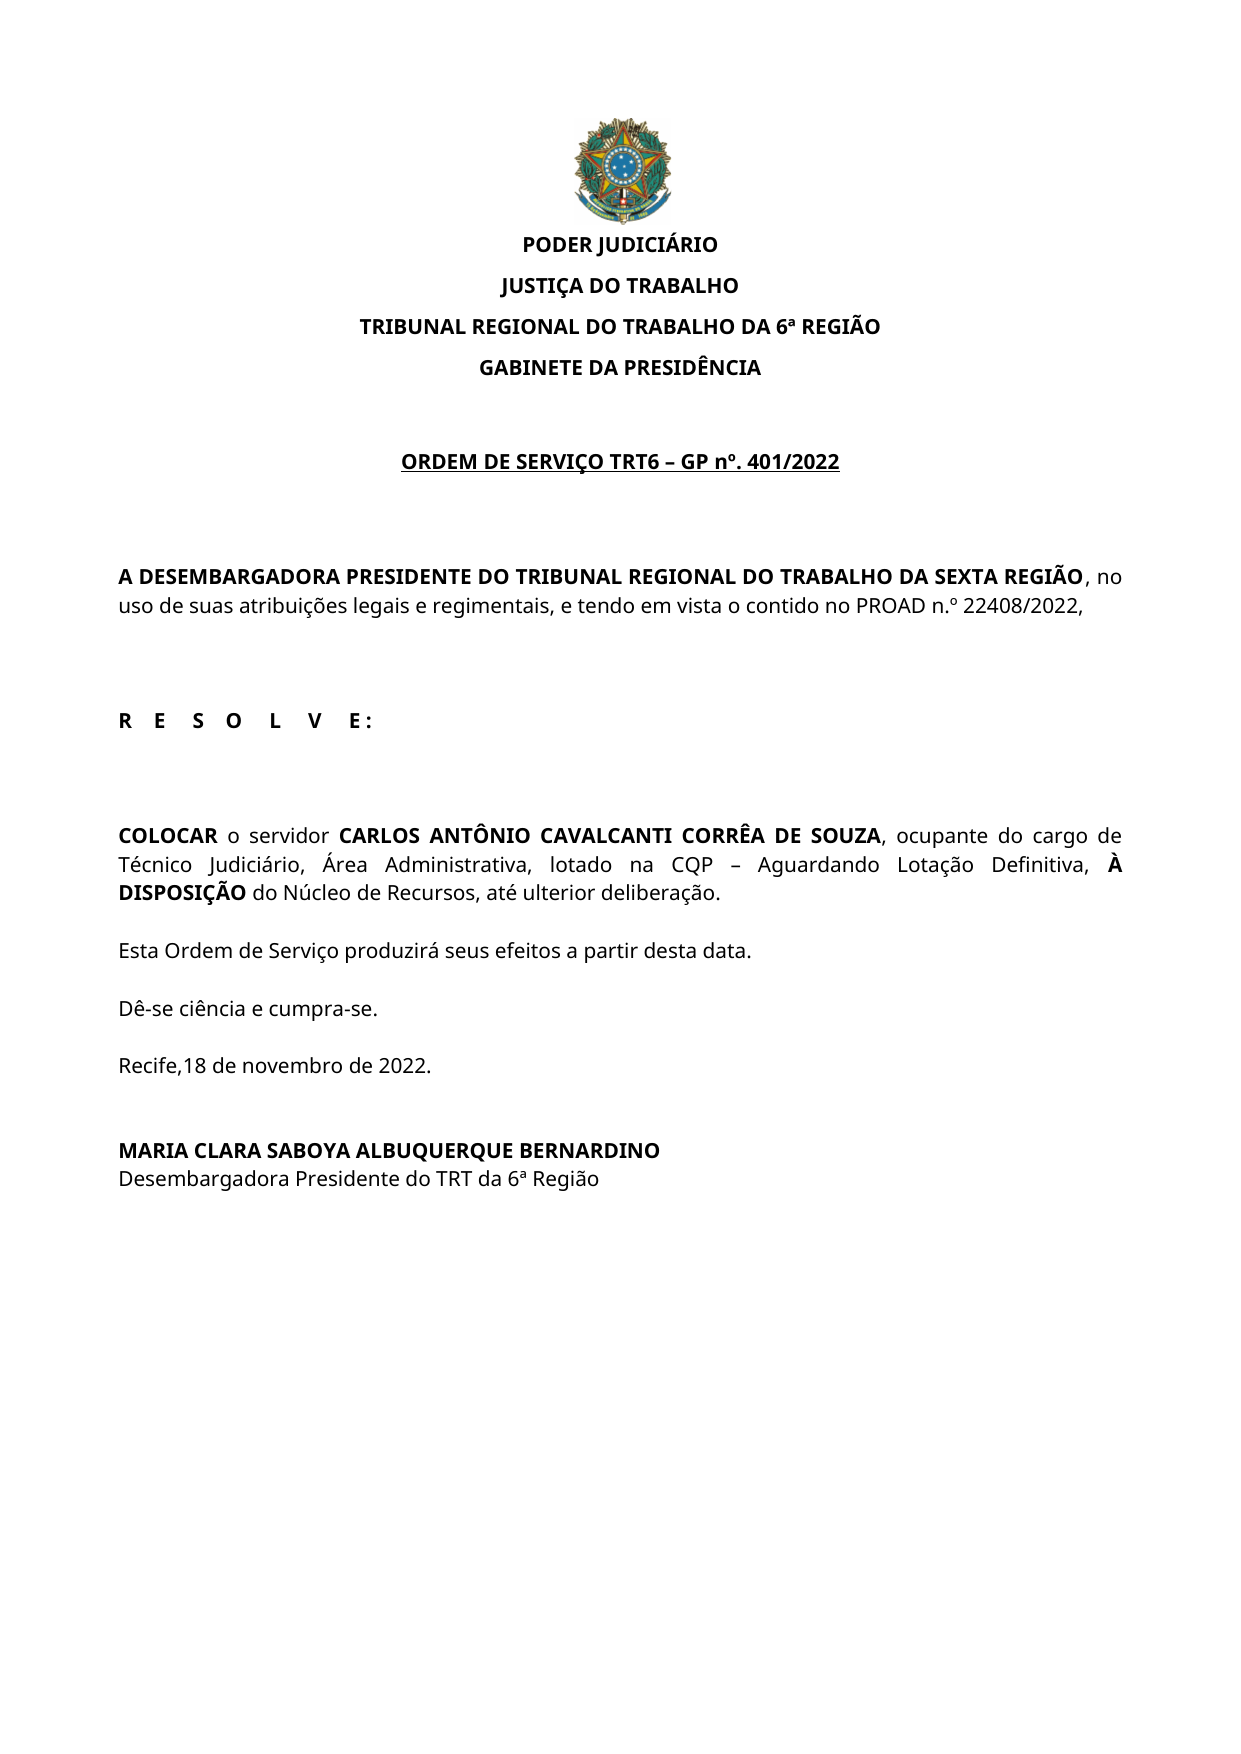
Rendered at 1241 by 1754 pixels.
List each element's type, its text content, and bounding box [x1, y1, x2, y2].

text COLOCAR o servidor CARLOS ANTÔNIO CAVALCANTI CORRÊA DE SOUZA, ocupante do cargo de Técnico Judiciário, Área Administrativa, lotado na CQP – Aguardando Lotação Definitiva, À DISPOSIÇÃO do Núcleo de Recursos, até ulterior deliberação. [118, 822, 1122, 907]
text TRIBUNAL REGIONAL DO TRABALHO DA 6ª REGIÃO [118, 312, 1122, 340]
text Desembargadora Presidente do TRT da 6ª Região [118, 1164, 1120, 1193]
text PODER JUDICIÁRIO [118, 230, 1122, 258]
text MARIA CLARA SABOYA ALBUQUERQUE BERNARDINO [118, 1136, 1120, 1164]
text A DESEMBARGADORA PRESIDENTE DO TRIBUNAL REGIONAL DO TRABALHO DA SEXTA REGIÃO, no uso de suas atribuições legais e regimentais, e tendo em vista o contido no PROAD n.º 22408/2022, [118, 562, 1122, 619]
text Recife,18 de novembro de 2022. [118, 1051, 1120, 1079]
text Esta Ordem de Serviço produzirá seus efeitos a partir desta data. [118, 936, 1122, 965]
text Dê-se ciência e cumpra-se. [118, 994, 1120, 1023]
text R E S O L V E : [118, 706, 1122, 734]
text ORDEM DE SERVIÇO TRT6 – GP nº. 401/2022 [118, 447, 1122, 475]
text JUSTIÇA DO TRABALHO [118, 271, 1122, 299]
text GABINETE DA PRESIDÊNCIA [118, 353, 1122, 381]
